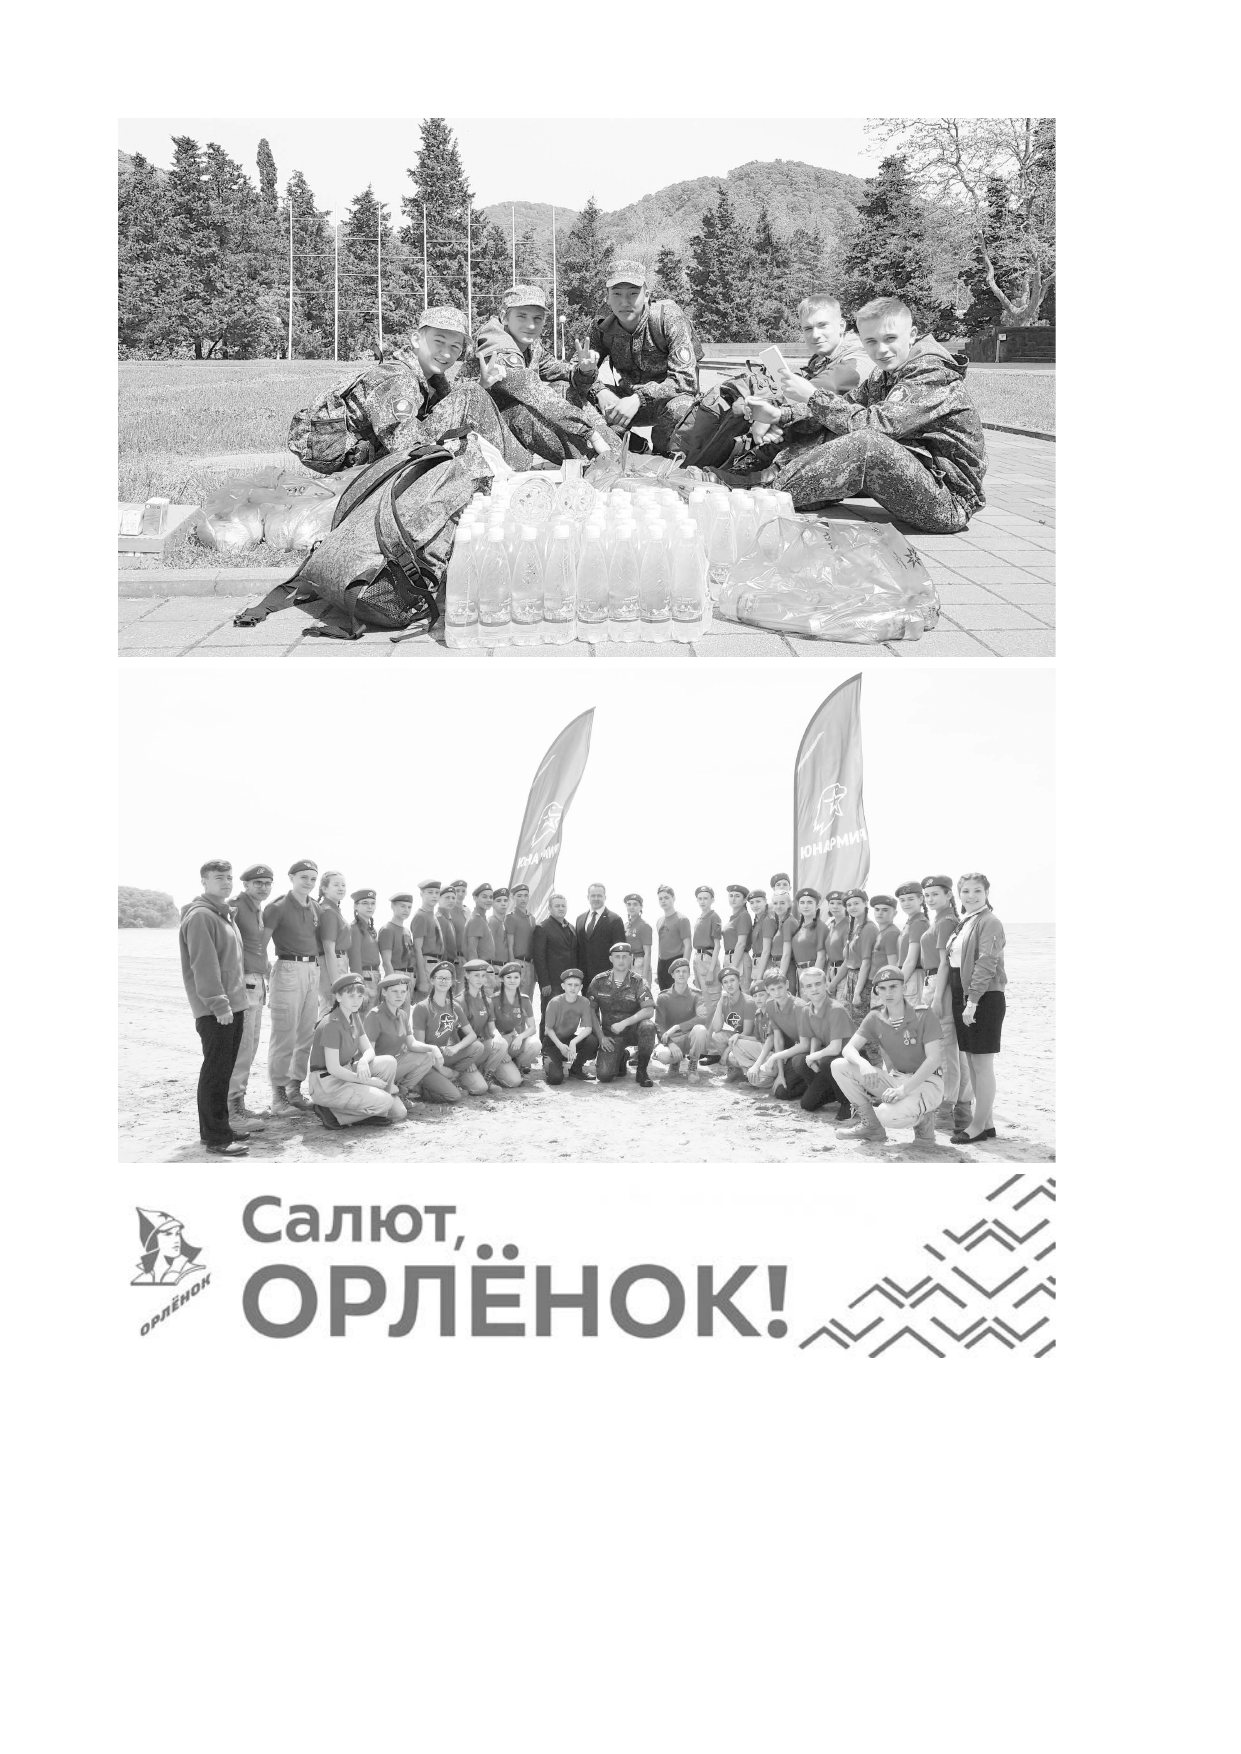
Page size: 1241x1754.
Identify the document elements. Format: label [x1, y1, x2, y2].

picture [118, 118, 1056, 657]
picture [118, 1174, 1056, 1358]
picture [118, 668, 1056, 1163]
